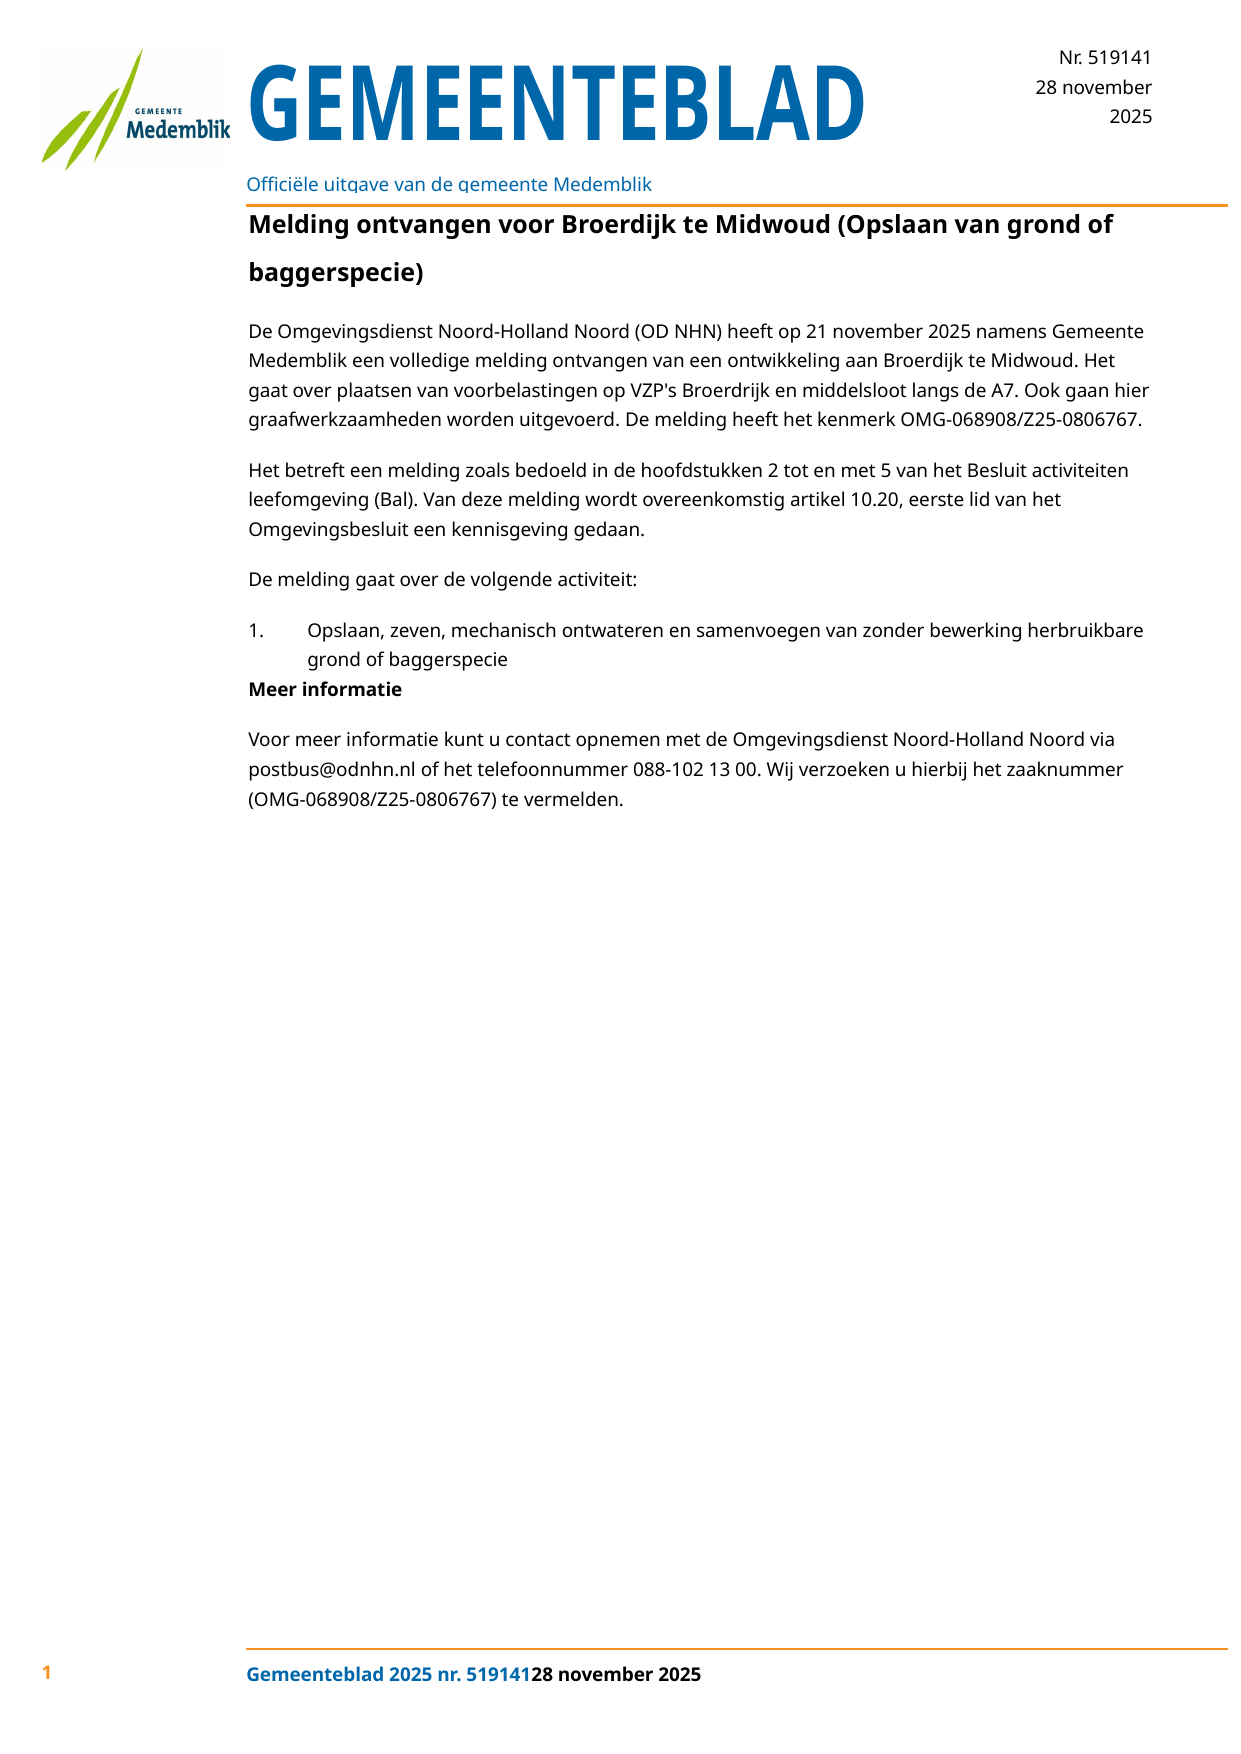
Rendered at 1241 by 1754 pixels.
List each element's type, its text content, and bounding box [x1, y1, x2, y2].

text De melding gaat over de volgende activiteit: [248, 567, 1152, 592]
text De Omgevingsdienst Noord-Holland Noord (OD NHN) heeft op 21 november 2025 namens Gemeente Medemblik een volledige melding ontvangen van een ontwikkeling aan Broerdijk te Midwoud. Het gaat over plaatsen van voorbelastingen op VZP's Broerdrijk en middelsloot langs de A7. Ook gaan hier graafwerkzaamheden worden uitgevoerd. De melding heeft het kenmerk OMG-068908/Z25-0806767. [248, 318, 1152, 432]
text Meer informatie [248, 676, 1152, 702]
picture [41, 47, 231, 172]
text Het betreft een melding zoals bedoeld in de hoofdstukken 2 tot en met 5 van het Besluit activiteiten leefomgeving (Bal). Van deze melding wordt overeenkomstig artikel 10.20, eerste lid van het Omgevingsbesluit een kennisgeving gedaan. [248, 457, 1152, 542]
text Voor meer informatie kunt u contact opnemen met de Omgevingsdienst Noord-Holland Noord via postbus@odnhn.nl of het telefoonnummer 088-102 13 00. Wij verzoeken u hierbij het zaaknummer (OMG-068908/Z25-0806767) te vermelden. [248, 727, 1152, 812]
list Opslaan, zeven, mechanisch ontwateren en samenvoegen van zonder bewerking herbruikbare grond of baggerspecie [248, 617, 1152, 672]
text Melding ontvangen voor Broerdijk te Midwoud (Opslaan van grond of baggerspecie) [248, 207, 1152, 288]
